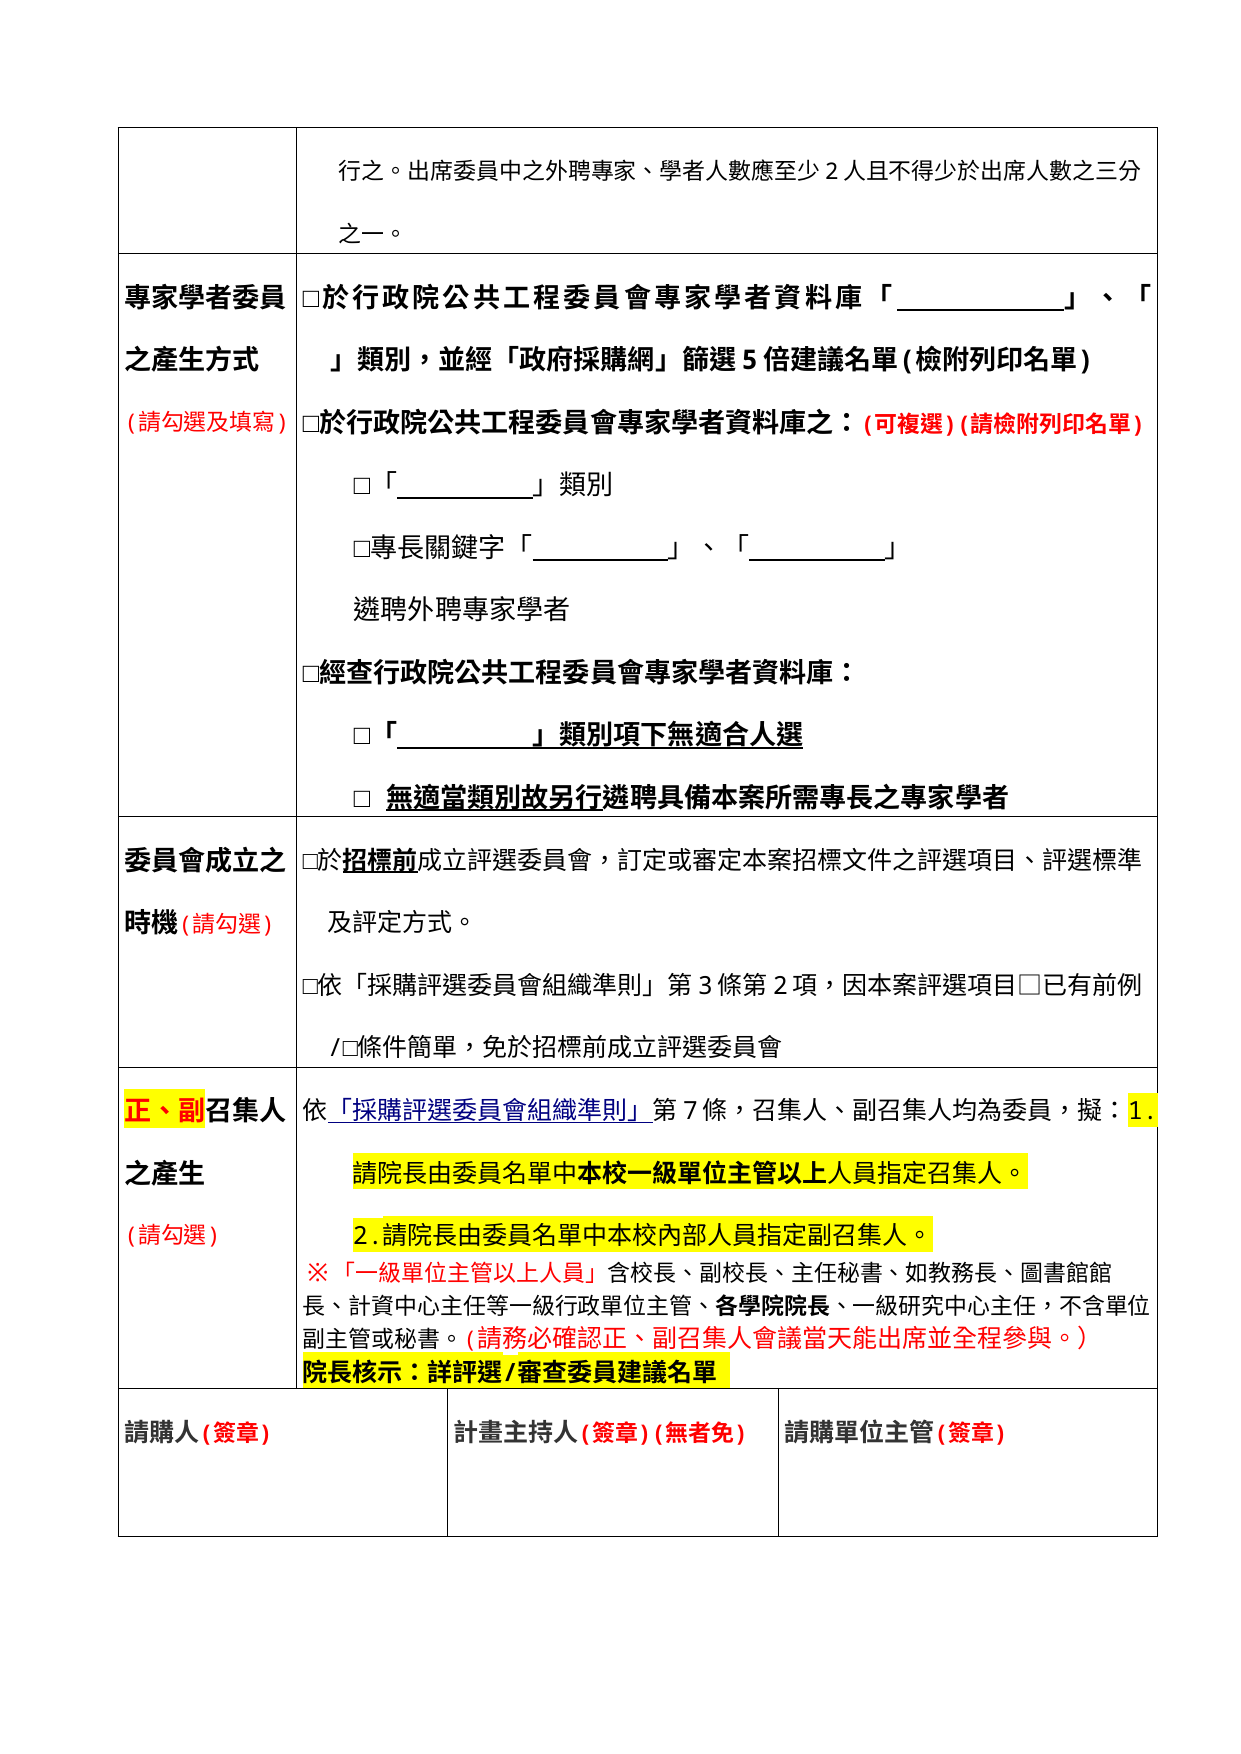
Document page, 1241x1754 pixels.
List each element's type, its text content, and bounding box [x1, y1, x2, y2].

table_cell 正、副召集人之產生 (請勾選) [119, 1068, 296, 1388]
table_cell [119, 128, 296, 253]
table_cell □於行政院公共工程委員會專家學者資料庫「 」、「 」類別，並經「政府採購網」篩選5倍建議名單(檢附列印名單) □於行政院公共工程委員會專家學者資料庫之：(可複選)(請檢附列印名單) □「 」類別 □專長關鍵字「 」、「 」 遴聘外聘專家學者 □經查行政院公共工程委員會專家學者資料庫： □「 」類別項下無適合人選 □ 無適當類別故另行遴聘具備本案所需專長之專家學者 [297, 254, 1157, 816]
table_cell 請購單位主管(簽章) [779, 1389, 1157, 1536]
table_cell 依「採購評選委員會組織準則」第7條，召集人、副召集人均為委員，擬：1.請院長由委員名單中本校一級單位主管以上人員指定召集人。 2.請院長由委員名單中本校內部人員指定副召集人。 ※「一級單位主管以上人員」含校長、副校長、主任秘書、如教務長、圖書館館長、計資中心主任等一級行政單位主管、各學院院長、一級研究中心主任，不含單位副主管或秘書。(請務必確認正、副召集人會議當天能出席並全程參與。） 院長核示：詳評選/審查委員建議名單 [297, 1068, 1157, 1388]
table_cell □於招標前成立評選委員會，訂定或審定本案招標文件之評選項目、評選標準及評定方式。 □依「採購評選委員會組織準則」第3條第2項，因本案評選項目□已有前例/□條件簡單，免於招標前成立評選委員會 [297, 817, 1157, 1067]
table_cell 計畫主持人(簽章)(無者免) [448, 1389, 778, 1536]
table_cell 委員會成立之時機(請勾選) [119, 817, 296, 1067]
table_cell 專家學者委員之產生方式(請勾選及填寫) [119, 254, 296, 816]
table_cell 行之。出席委員中之外聘專家、學者人數應至少2人且不得少於出席人數之三分之一。 [297, 128, 1157, 253]
table_cell 請購人(簽章) [119, 1389, 447, 1536]
